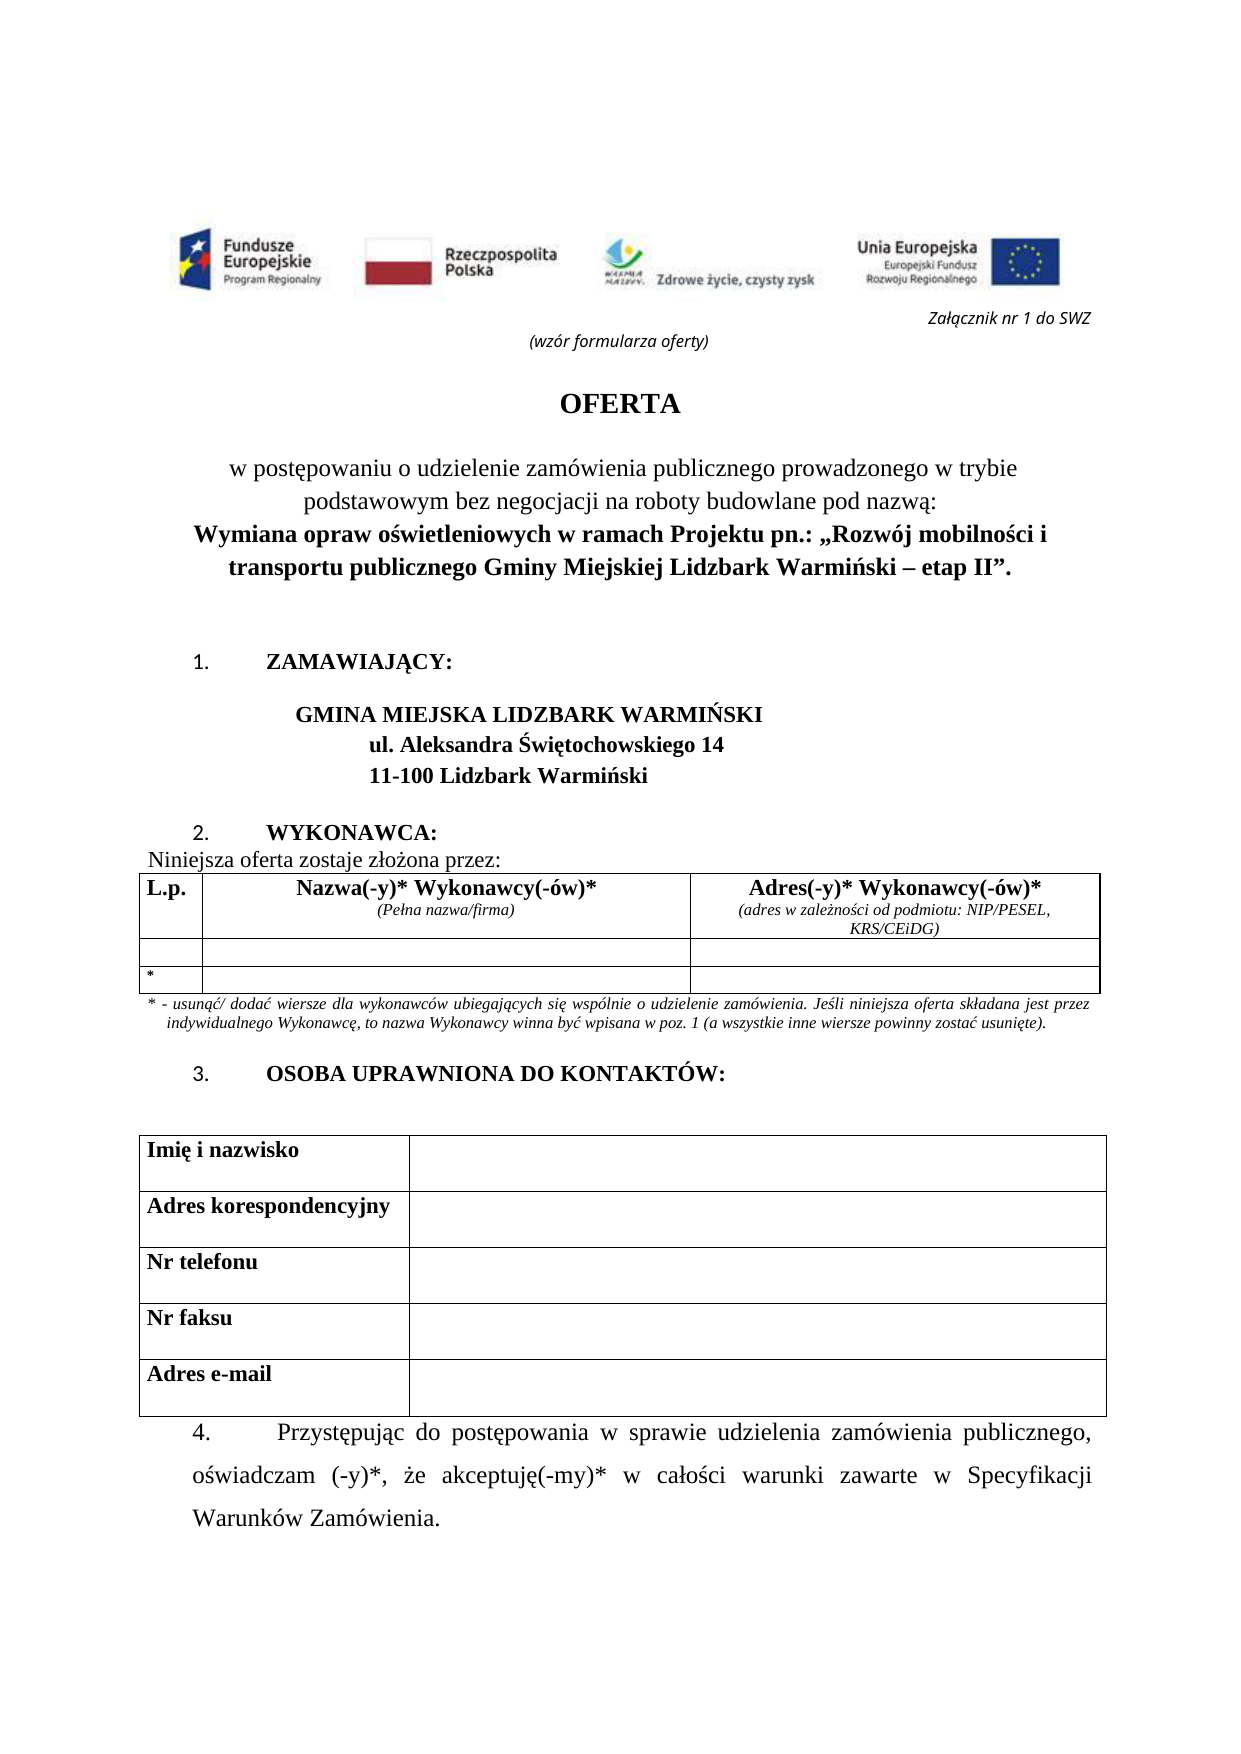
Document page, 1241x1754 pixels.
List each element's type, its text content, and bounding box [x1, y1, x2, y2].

table_cell [203, 967, 690, 993]
table_cell Adres e-mail [140, 1360, 409, 1416]
table_cell [140, 939, 202, 966]
table_cell [410, 1192, 1106, 1247]
table_header Imię i nazwisko [140, 1136, 409, 1191]
text GMINA MIEJSKA LIDZBARK WARMIŃSKI [148, 701, 1093, 728]
table_cell [691, 939, 1099, 966]
table_header L.p. [140, 874, 202, 938]
table_cell [410, 1248, 1106, 1303]
text * - usunąć/ dodać wiersze dla wykonawców ubiegających się wspólnie o udzielenie zamówienia. Jeśli niniejsza oferta składana jest przez indywidualnego Wykonawcę, to nazwa Wykonawcy winna być wpisana w poz. 1 (a wszystkie inne wiersze powinny zostać usunięte). [148, 994, 1093, 1032]
text Załącznik nr 1 do SWZ [148, 307, 1093, 330]
table_cell Adres korespondencyjny [140, 1192, 409, 1247]
table_header [410, 1136, 1106, 1191]
text OFERTA [148, 386, 1093, 419]
table_cell [410, 1304, 1106, 1359]
table_header Nazwa(-y)* Wykonawcy(-ów)* (Pełna nazwa/firma) [203, 874, 690, 938]
table_cell Nr telefonu [140, 1248, 409, 1303]
list OSOBA UPRAWNIONA DO KONTAKTÓW: [192, 1059, 1093, 1087]
list WYKONAWCA: [192, 818, 1093, 846]
text Wymiana opraw oświetleniowych w ramach Projektu pn.: „Rozwój mobilności i transportu publicznego Gminy Miejskiej Lidzbark Warmiński – etap II”. [148, 519, 1093, 581]
list ZAMAWIAJĄCY: [192, 647, 1093, 675]
text 11-100 Lidzbark Warmiński [148, 762, 1093, 788]
list Przystępując do postępowania w sprawie udzielenia zamówienia publicznego, oświadczam (-y)*, że akceptuję(-my)* w całości warunki zawarte w Specyfikacji Warunków Zamówienia. [192, 1417, 1093, 1532]
table_cell [691, 967, 1099, 993]
text w postępowaniu o udzielenie zamówienia publicznego prowadzonego w trybie podstawowym bez negocjacji na roboty budowlane pod nazwą: [148, 453, 1093, 515]
table_cell [410, 1360, 1106, 1416]
table_header Adres(-y)* Wykonawcy(-ów)* (adres w zależności od podmiotu: NIP/PESEL, KRS/CEiDG) [691, 874, 1099, 938]
table_cell * [140, 967, 202, 993]
table_cell Nr faksu [140, 1304, 409, 1359]
table_cell [203, 939, 690, 966]
text ul. Aleksandra Świętochowskiego 14 [148, 731, 1093, 758]
text Niniejsza oferta zostaje złożona przez: [148, 846, 1093, 873]
text (wzór formularza oferty) [148, 330, 1093, 352]
